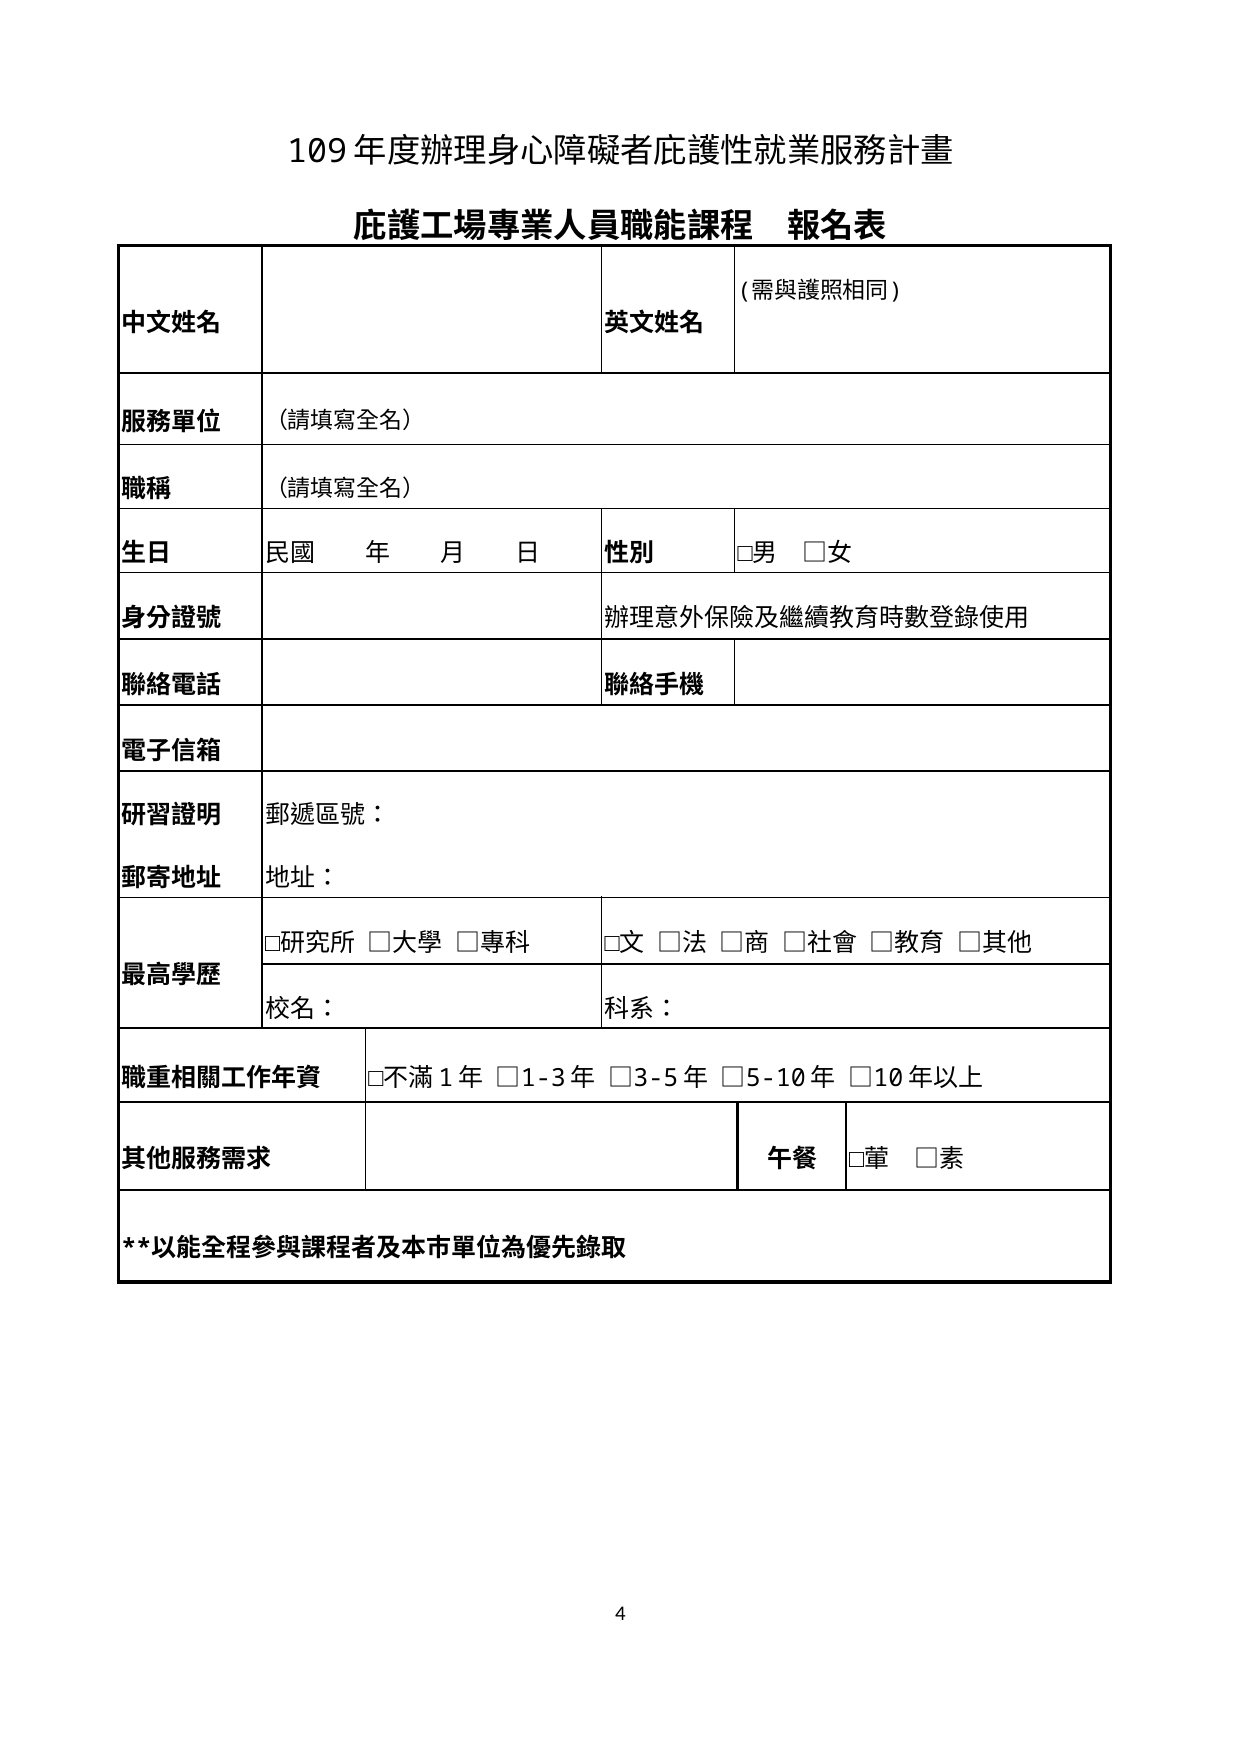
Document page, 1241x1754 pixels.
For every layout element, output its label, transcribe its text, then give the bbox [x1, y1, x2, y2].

table_cell [263, 573, 601, 638]
table_cell 午餐 [739, 1103, 845, 1189]
table_cell □男 □女 [735, 509, 1109, 572]
table_cell □葷 □素 [847, 1103, 1109, 1189]
table_cell [735, 640, 1109, 704]
table_cell 科系： [602, 965, 1109, 1027]
table_cell 研習證明 郵寄地址 [120, 772, 261, 896]
table_cell [263, 640, 601, 704]
table_cell □研究所 □大學 □專科 [263, 898, 601, 963]
table_cell 聯絡手機 [602, 640, 734, 704]
table_cell 性別 [602, 509, 734, 572]
table_cell （請填寫全名） [263, 445, 1109, 507]
table_cell □文 □法 □商 □社會 □教育 □其他 [602, 898, 1109, 963]
table_header 英文姓名 [602, 247, 734, 372]
table_cell 辦理意外保險及繼續教育時數登錄使用 [602, 573, 1109, 638]
table_cell 職稱 [120, 445, 261, 507]
table_header 中文姓名 [120, 247, 261, 372]
table_cell 校名： [263, 965, 601, 1027]
table_cell **以能全程參與課程者及本巿單位為優先錄取 [120, 1191, 1109, 1280]
table_cell 電子信箱 [120, 706, 261, 770]
text 庇護工場專業人員職能課程 報名表 [118, 182, 1122, 244]
table_cell 職重相關工作年資 [120, 1029, 365, 1101]
table_cell 聯絡電話 [120, 640, 261, 704]
table_cell [366, 1103, 736, 1189]
table_cell （請填寫全名） [263, 374, 1109, 443]
table_header [263, 247, 601, 372]
table_cell [263, 706, 1109, 770]
table_cell 服務單位 [120, 374, 261, 443]
table_cell 其他服務需求 [120, 1103, 365, 1189]
table_cell 民國 年 月 日 [263, 509, 601, 572]
table_cell 最高學歷 [120, 898, 261, 1027]
table_cell 郵遞區號： 地址： [263, 772, 1109, 896]
table_header (需與護照相同) [735, 247, 1109, 372]
table_cell 生日 [120, 509, 261, 572]
text 109年度辦理身心障礙者庇護性就業服務計畫 [118, 107, 1122, 169]
table_cell 身分證號 [120, 573, 261, 638]
table_cell □不滿1年 □1-3年 □3-5年 □5-10年 □10年以上 [366, 1029, 1109, 1101]
